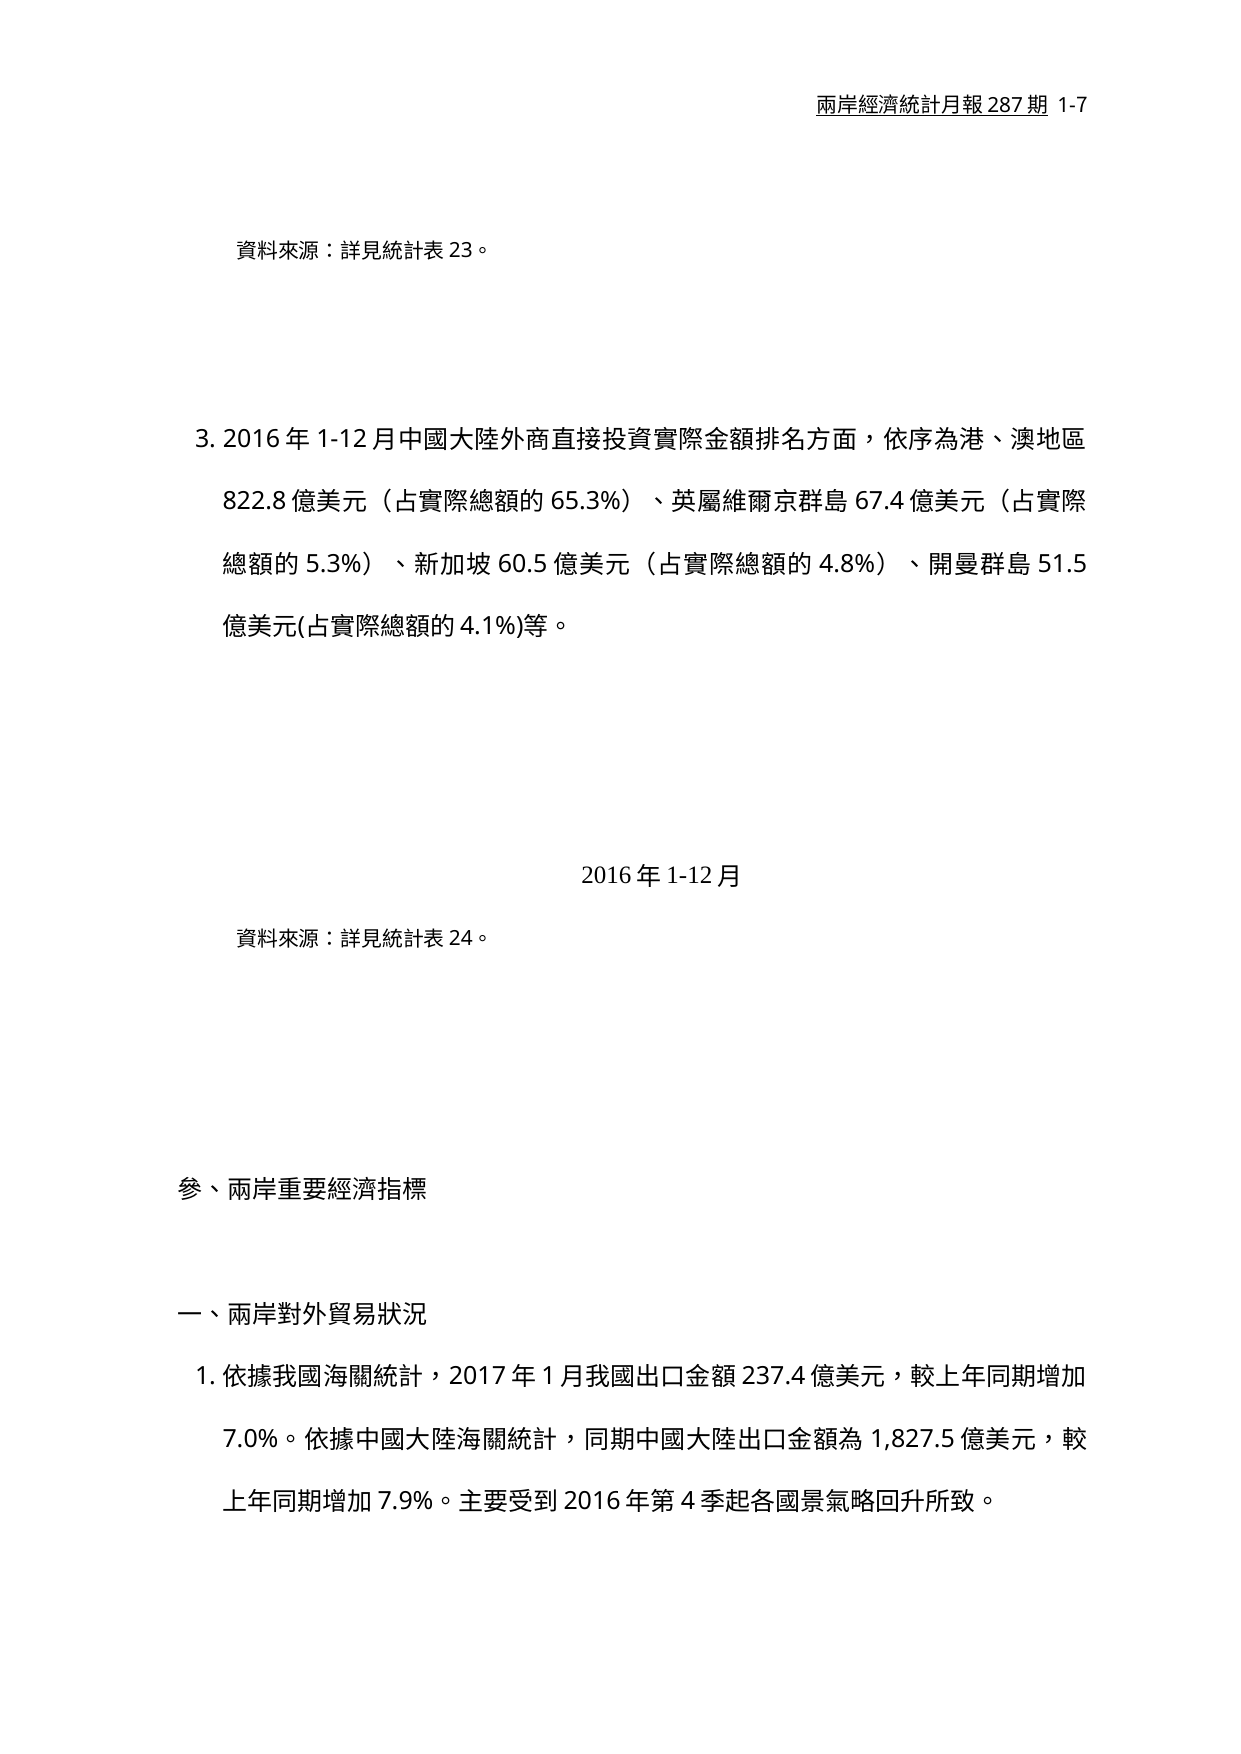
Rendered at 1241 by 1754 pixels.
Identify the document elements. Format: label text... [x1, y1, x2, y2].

text 參、兩岸重要經濟指標 [177, 1146, 1087, 1208]
text 1. 依據我國海關統計，2017年1月我國出口金額237.4億美元，較上年同期增加7.0%。依據中國大陸海關統計，同期中國大陸出口金額為1,827.5億美元，較上年同期增加7.9%。主要受到2016年第4季起各國景氣略回升所致。 [195, 1333, 1087, 1521]
text 3. 2016年1-12月中國大陸外商直接投資實際金額排名方面，依序為港、澳地區822.8億美元（占實際總額的65.3%）、英屬維爾京群島67.4億美元（占實際總額的5.3%）、新加坡60.5億美元（占實際總額的4.8%）、開曼群島51.5億美元(占實際總額的4.1%)等。 [195, 396, 1087, 646]
text 一、兩岸對外貿易狀況 [177, 1271, 1087, 1333]
text 資料來源：詳見統計表24。 [177, 896, 1087, 958]
text 2016年1-12月 [236, 833, 1087, 896]
text 資料來源：詳見統計表23。 [177, 208, 1087, 271]
